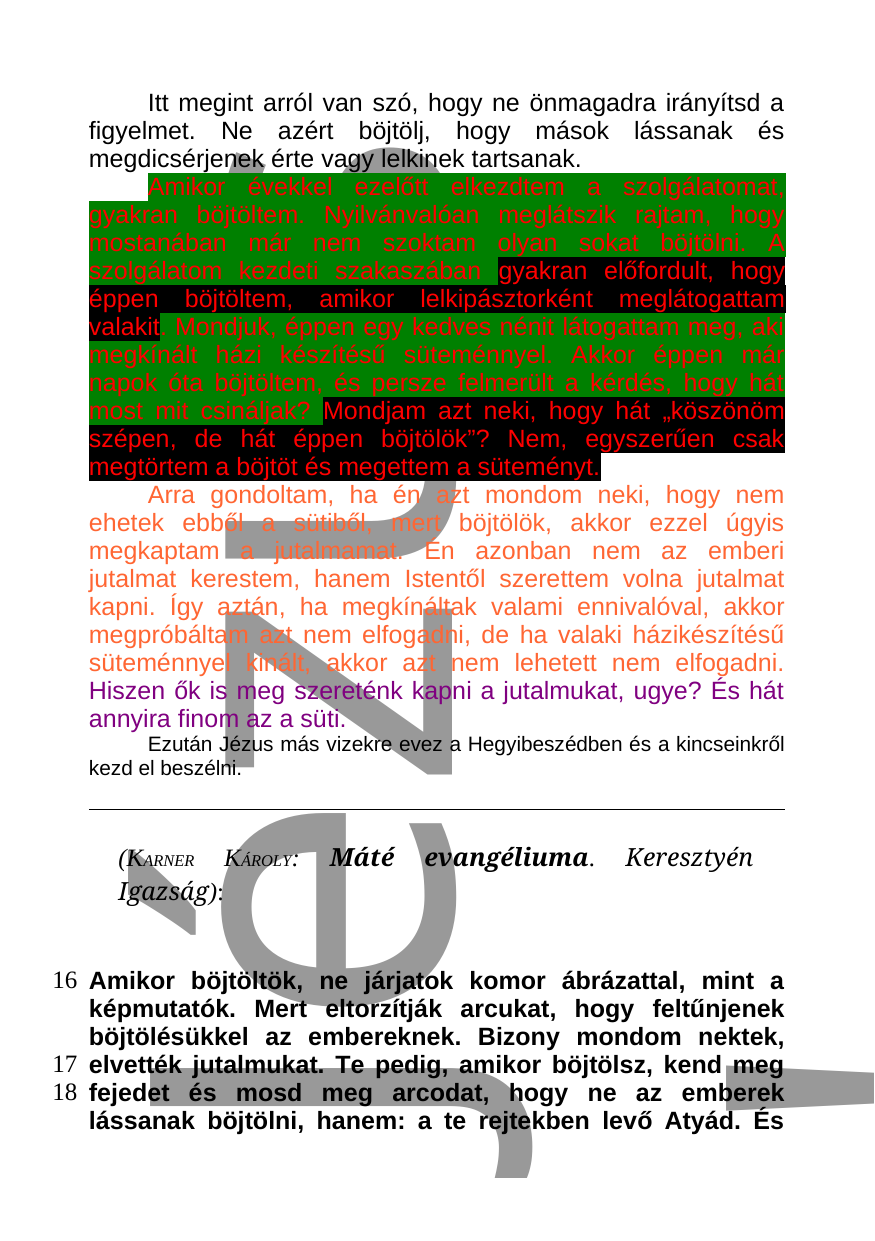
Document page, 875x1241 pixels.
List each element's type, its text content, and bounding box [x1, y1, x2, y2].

text Ezután Jézus más vizekre evez a Hegyibeszédben és a kincseinkről kezd el beszélni. [89, 733, 785, 779]
text 18 [33, 1078, 77, 1106]
text 17 [33, 1050, 77, 1078]
text Amikor évekkel ezelőtt elkezdtem a szolgálatomat, gyakran böjtöltem. Nyilvánvalóan meglátszik rajtam, hogy mostanában már nem szoktam olyan sokat böjtölni. A szolgálatom kezdeti szakaszában gyakran előfordult, hogy éppen böjtöltem, amikor lelkipásztorként meglátogattam valakit. Mondjuk, éppen egy kedves nénit látogattam meg, aki megkínált házi készítésű süteménnyel. Akkor éppen már napok óta böjtöltem, és persze felmerült a kérdés, hogy hát most mit csináljak? Mondjam azt neki, hogy hát „köszönöm szépen, de hát éppen böjtölök”? Nem, egyszerűen csak megtörtem a böjtöt és megettem a süteményt. [89, 173, 785, 481]
text Amikor böjtöltök, ne járjatok komor ábrázattal, mint a képmutatók. Mert eltorzítják arcukat, hogy feltűnjenek böjtölésükkel az embereknek. Bizony mondom nektek, elvették jutalmukat. Te pedig, amikor böjtölsz, kend meg fejedet és mosd meg arcodat, hogy ne az emberek lássanak böjtölni, hanem: a te rejtekben levő Atyád. És [89, 966, 785, 1134]
text (Karner Károly: Máté evangéliuma. Keresztyén Igazság): [89, 810, 785, 937]
text Itt megint arról van szó, hogy ne önmagadra irányítsd a figyelmet. Ne azért böjtölj, hogy mások lássanak és megdicsérjenek érte vagy lelkinek tartsanak. [89, 88, 785, 173]
text 16 [33, 966, 77, 994]
text Arra gondoltam, ha én azt mondom neki, hogy nem ehetek ebből a sütiből, mert böjtölök, akkor ezzel úgyis megkaptam a jutalmamat. Én azonban nem az emberi jutalmat kerestem, hanem Istentől szerettem volna jutalmat kapni. Így aztán, ha megkínáltak valami ennivalóval, akkor megpróbáltam azt nem elfogadni, de ha valaki házikészítésű süteménnyel kinált, akkor azt nem lehetett nem elfogadni. Hiszen ők is meg szereténk kapni a jutalmukat, ugye? És hát annyira finom az a süti. [89, 481, 785, 733]
